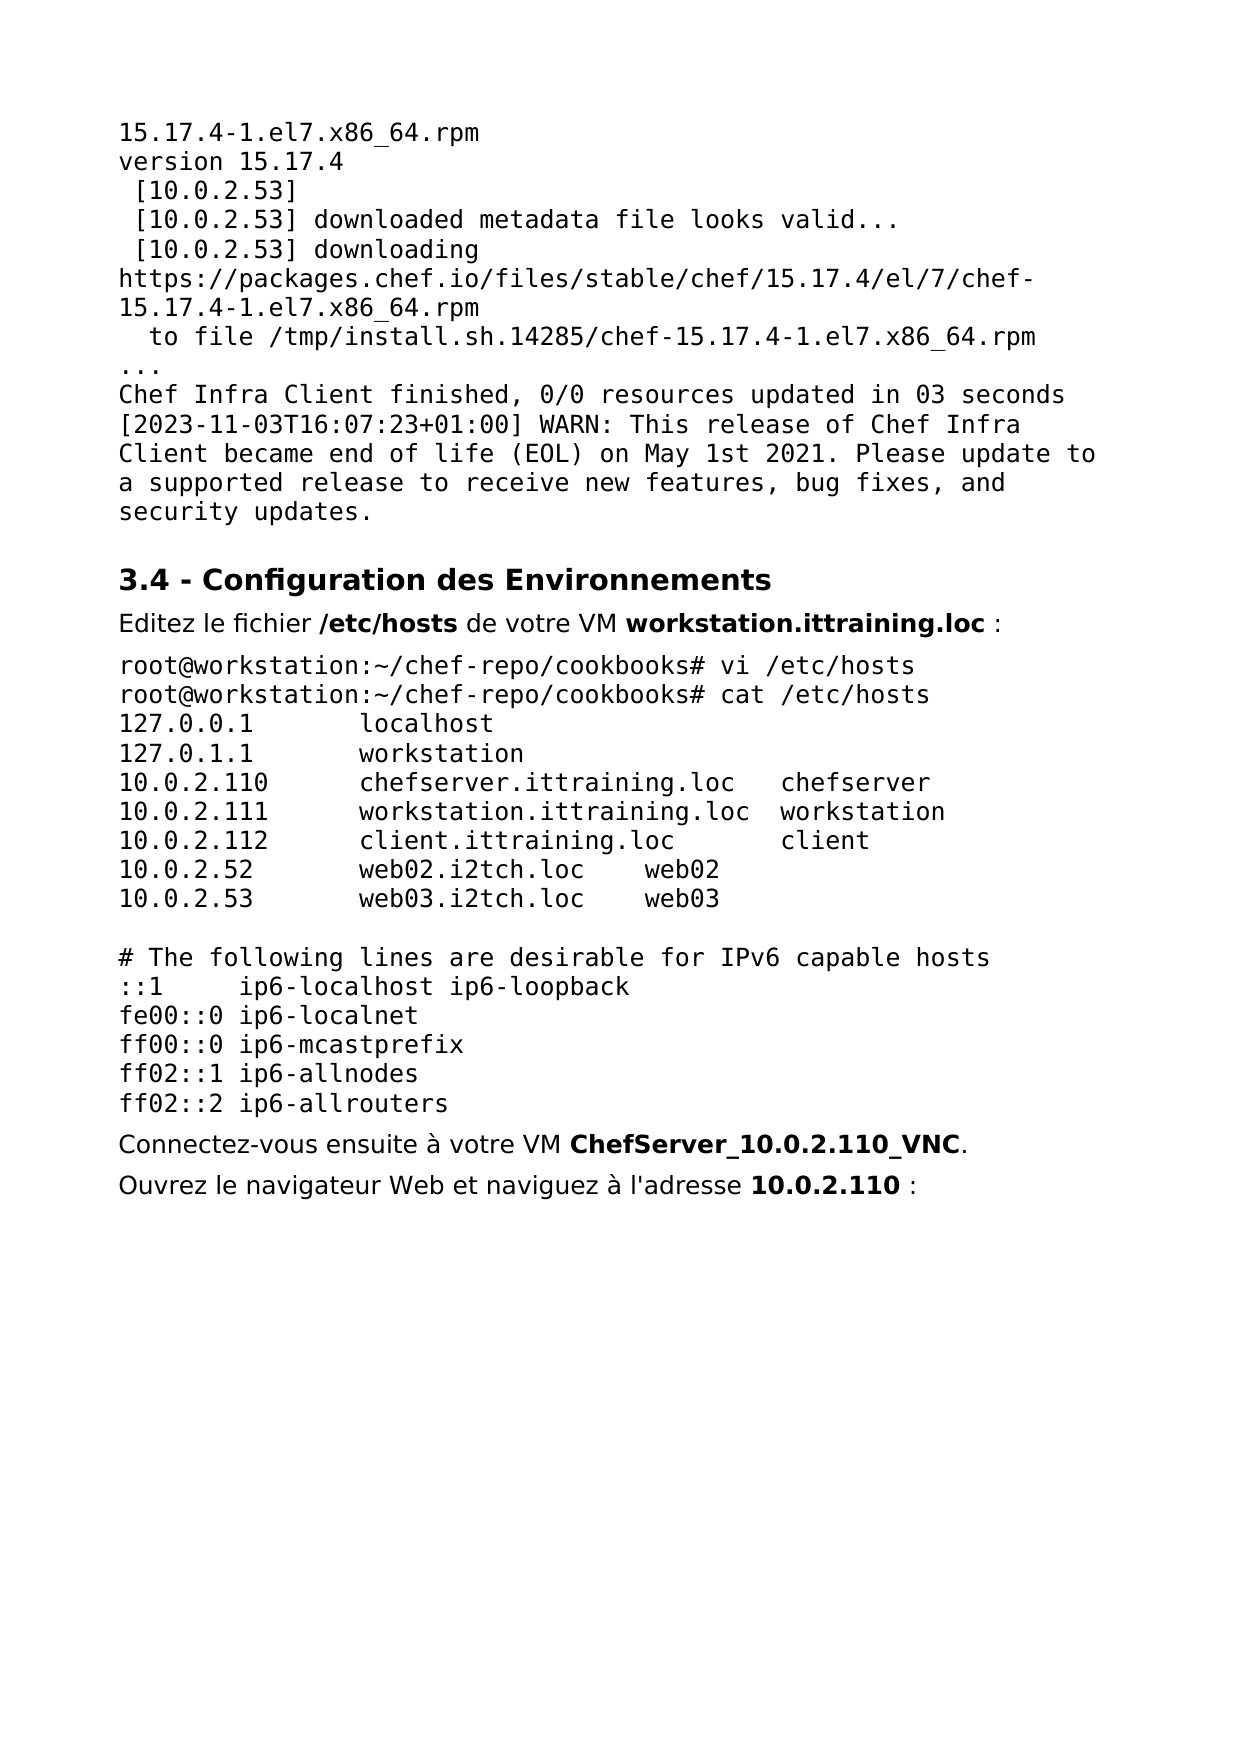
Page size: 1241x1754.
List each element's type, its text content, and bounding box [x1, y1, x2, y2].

text root@workstation:~/chef-repo/cookbooks# vi /etc/hosts root@workstation:~/chef-repo/cookbooks# cat /etc/hosts 127.0.0.1 localhost 127.0.1.1 workstation 10.0.2.110 chefserver.ittraining.loc chefserver 10.0.2.111 workstation.ittraining.loc workstation 10.0.2.112 client.ittraining.loc client 10.0.2.52 web02.i2tch.loc web02 10.0.2.53 web03.i2tch.loc web03 # The following lines are desirable for IPv6 capable hosts ::1 ip6-localhost ip6-loopback fe00::0 ip6-localnet ff00::0 ip6-mcastprefix ff02::1 ip6-allnodes ff02::2 ip6-allrouters [118, 651, 1122, 1118]
text Editez le fichier /etc/hosts de votre VM workstation.ittraining.loc : [118, 610, 1122, 639]
text Ouvrez le navigateur Web et naviguez à l'adresse 10.0.2.110 : [118, 1171, 1122, 1201]
text 15.17.4-1.el7.x86_64.rpm version 15.17.4 [10.0.2.53] [10.0.2.53] downloaded metadata file looks valid... [10.0.2.53] downloading https://packages.chef.io/files/stable/chef/15.17.4/el/7/chef-15.17.4-1.el7.x86_64.rpm to file /tmp/install.sh.14285/chef-15.17.4-1.el7.x86_64.rpm ... Chef Infra Client finished, 0/0 resources updated in 03 seconds [2023-11-03T16:07:23+01:00] WARN: This release of Chef Infra Client became end of life (EOL) on May 1st 2021. Please update to a supported release to receive new features, bug fixes, and security updates. [118, 118, 1122, 526]
subtitle 3.4 - Configuration des Environnements [118, 563, 1122, 597]
text Connectez-vous ensuite à votre VM ChefServer_10.0.2.110_VNC. [118, 1130, 1122, 1159]
